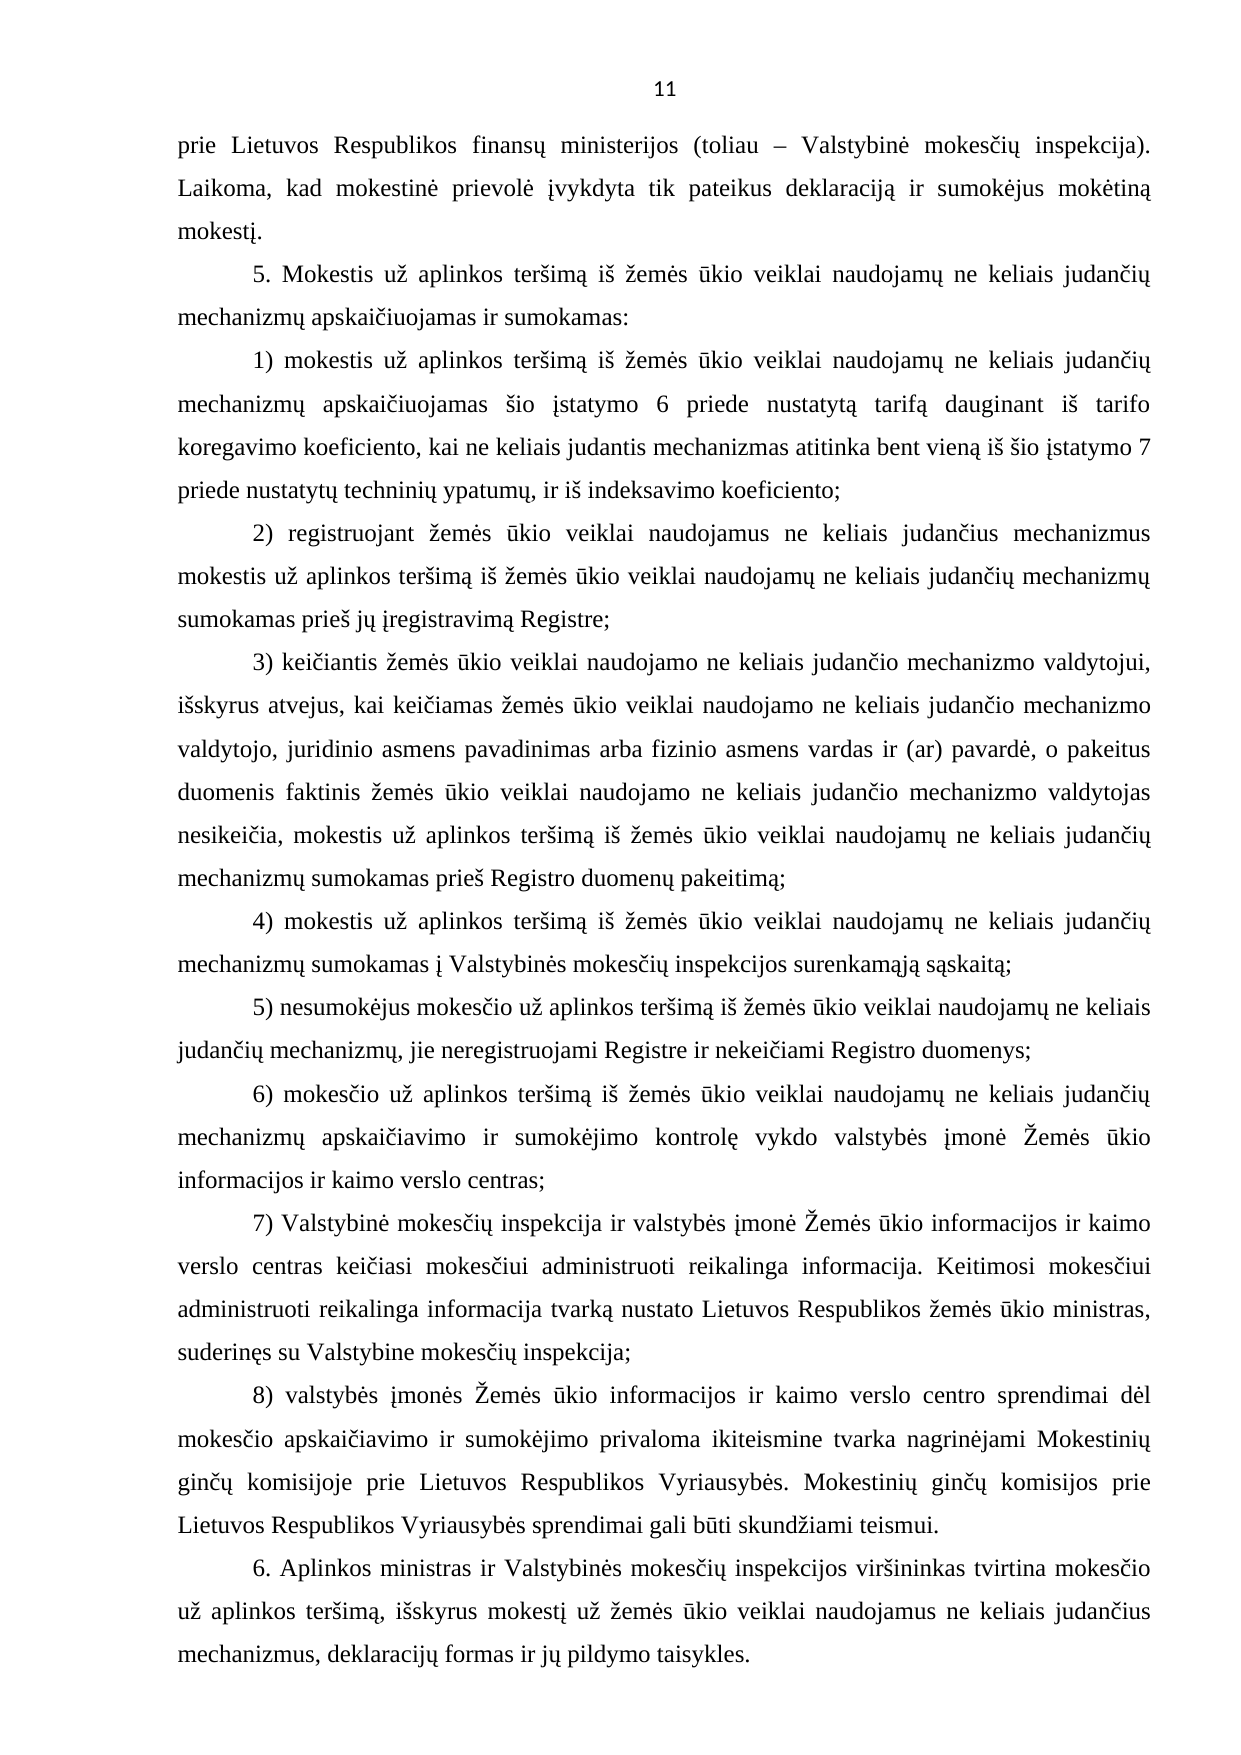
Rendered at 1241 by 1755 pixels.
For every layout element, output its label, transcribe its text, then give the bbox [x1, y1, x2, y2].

text 3) keičiantis žemės ūkio veiklai naudojamo ne keliais judančio mechanizmo valdytojui, išskyrus atvejus, kai keičiamas žemės ūkio veiklai naudojamo ne keliais judančio mechanizmo valdytojo, juridinio asmens pavadinimas arba fizinio asmens vardas ir (ar) pavardė, o pakeitus duomenis faktinis žemės ūkio veiklai naudojamo ne keliais judančio mechanizmo valdytojas nesikeičia, mokestis už aplinkos teršimą iš žemės ūkio veiklai naudojamų ne keliais judančių mechanizmų sumokamas prieš Registro duomenų pakeitimą; [177, 647, 1152, 892]
text prie Lietuvos Respublikos finansų ministerijos (toliau – Valstybinė mokesčių inspekcija). Laikoma, kad mokestinė prievolė įvykdyta tik pateikus deklaraciją ir sumokėjus mokėtiną mokestį. [177, 130, 1152, 245]
text 8) valstybės įmonės Žemės ūkio informacijos ir kaimo verslo centro sprendimai dėl mokesčio apskaičiavimo ir sumokėjimo privaloma ikiteismine tvarka nagrinėjami Mokestinių ginčų komisijoje prie Lietuvos Respublikos Vyriausybės. Mokestinių ginčų komisijos prie Lietuvos Respublikos Vyriausybės sprendimai gali būti skundžiami teismui. [177, 1381, 1152, 1539]
text 7) Valstybinė mokesčių inspekcija ir valstybės įmonė Žemės ūkio informacijos ir kaimo verslo centras keičiasi mokesčiui administruoti reikalinga informacija. Keitimosi mokesčiui administruoti reikalinga informacija tvarką nustato Lietuvos Respublikos žemės ūkio ministras, suderinęs su Valstybine mokesčių inspekcija; [177, 1208, 1152, 1366]
text 2) registruojant žemės ūkio veiklai naudojamus ne keliais judančius mechanizmus mokestis už aplinkos teršimą iš žemės ūkio veiklai naudojamų ne keliais judančių mechanizmų sumokamas prieš jų įregistravimą Registre; [177, 518, 1152, 633]
text 5) nesumokėjus mokesčio už aplinkos teršimą iš žemės ūkio veiklai naudojamų ne keliais judančių mechanizmų, jie neregistruojami Registre ir nekeičiami Registro duomenys; [177, 992, 1152, 1064]
text 6) mokesčio už aplinkos teršimą iš žemės ūkio veiklai naudojamų ne keliais judančių mechanizmų apskaičiavimo ir sumokėjimo kontrolę vykdo valstybės įmonė Žemės ūkio informacijos ir kaimo verslo centras; [177, 1079, 1152, 1194]
text 4) mokestis už aplinkos teršimą iš žemės ūkio veiklai naudojamų ne keliais judančių mechanizmų sumokamas į Valstybinės mokesčių inspekcijos surenkamąją sąskaitą; [177, 906, 1152, 978]
text 5. Mokestis už aplinkos teršimą iš žemės ūkio veiklai naudojamų ne keliais judančių mechanizmų apskaičiuojamas ir sumokamas: [177, 259, 1152, 331]
text 6. Aplinkos ministras ir Valstybinės mokesčių inspekcijos viršininkas tvirtina mokesčio už aplinkos teršimą, išskyrus mokestį už žemės ūkio veiklai naudojamus ne keliais judančius mechanizmus, deklaracijų formas ir jų pildymo taisykles. [177, 1553, 1152, 1668]
text 1) mokestis už aplinkos teršimą iš žemės ūkio veiklai naudojamų ne keliais judančių mechanizmų apskaičiuojamas šio įstatymo 6 priede nustatytą tarifą dauginant iš tarifo koregavimo koeficiento, kai ne keliais judantis mechanizmas atitinka bent vieną iš šio įstatymo 7 priede nustatytų techninių ypatumų, ir iš indeksavimo koeficiento; [177, 346, 1152, 504]
